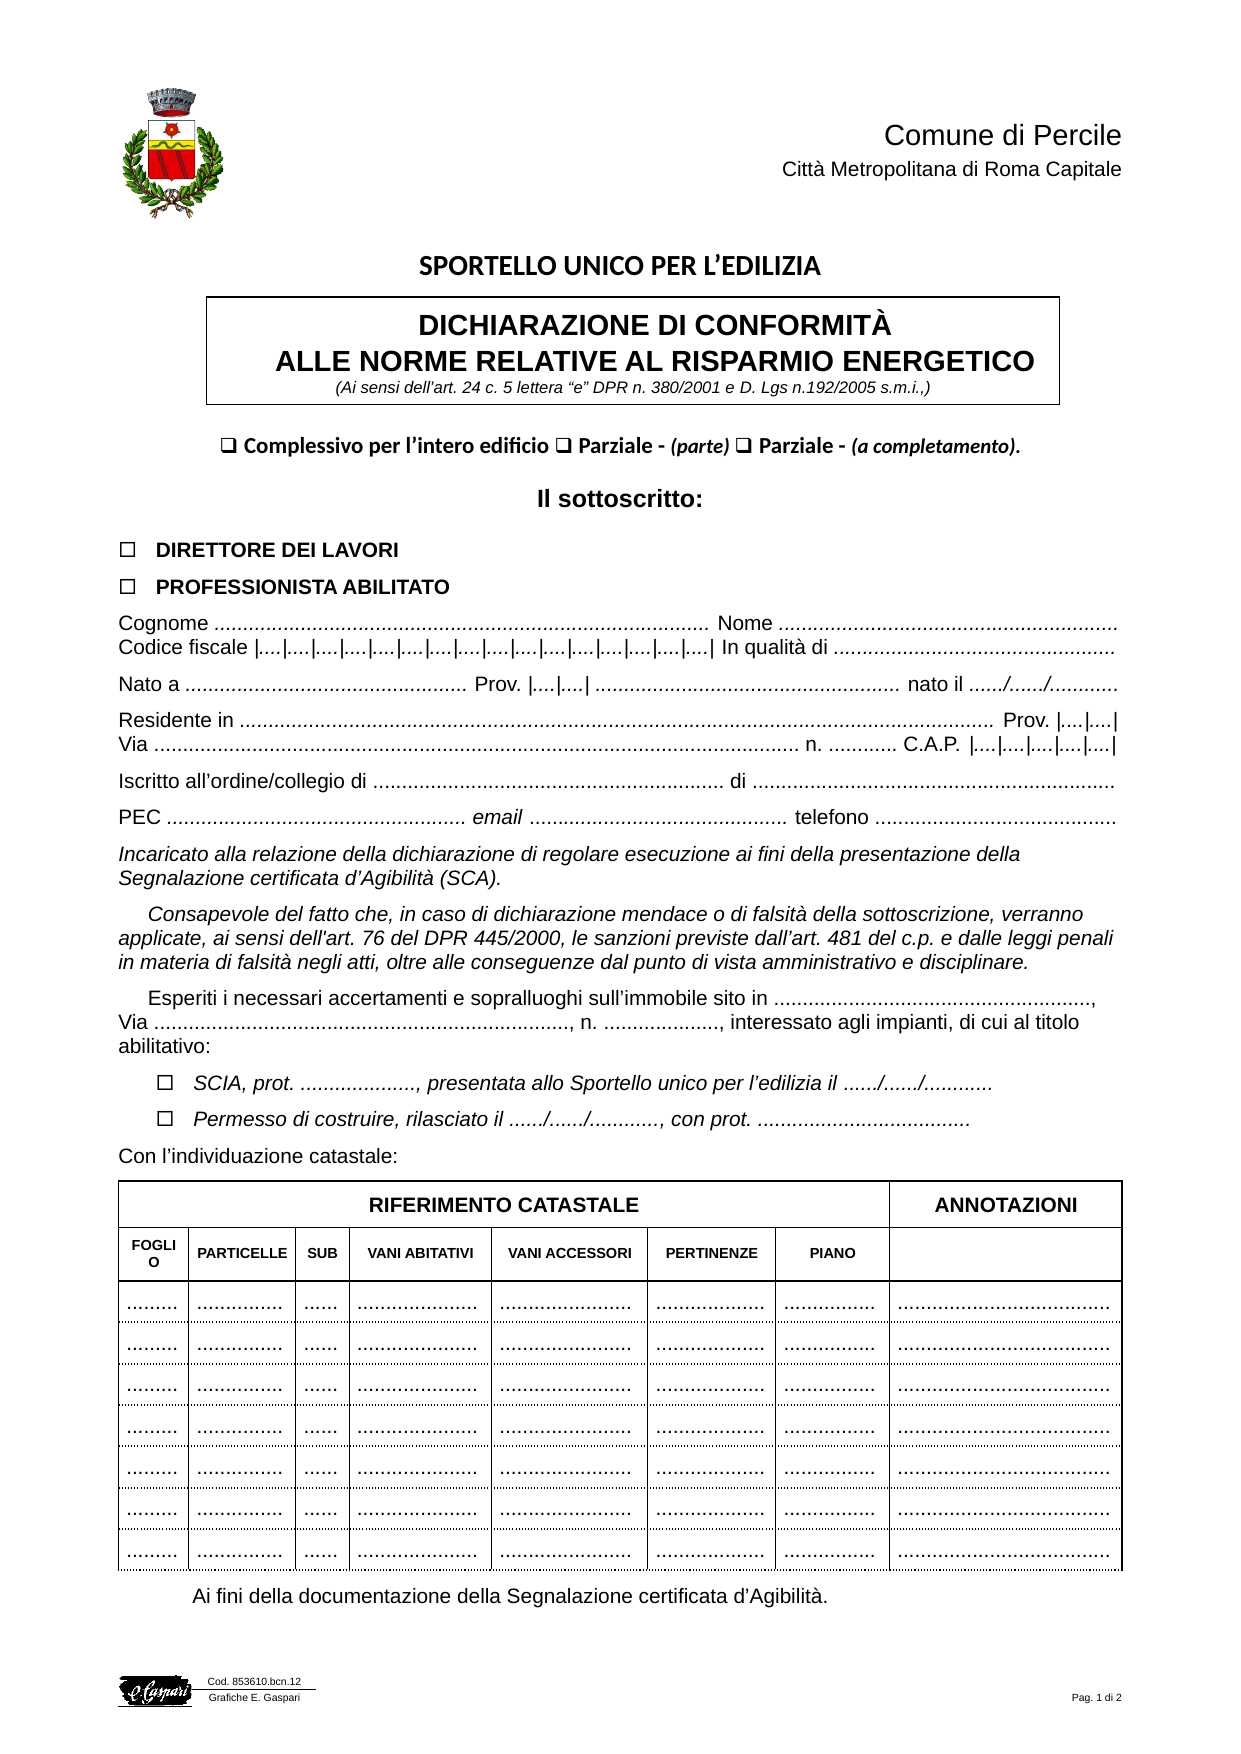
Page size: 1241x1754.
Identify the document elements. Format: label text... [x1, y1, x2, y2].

table_cell FOGLIO [119, 1228, 188, 1280]
text Consapevole del fatto che, in caso di dichiarazione mendace o di falsità della sottoscrizione, verranno applicate, ai sensi dell'art. 76 del DPR 445/2000, le sanzioni previste dall’art. 481 del c.p. e dalle leggi penali in materia di falsità negli atti, oltre alle conseguenze dal punto di vista amministrativo e disciplinare. [118, 902, 1122, 974]
table_cell ................... [648, 1404, 775, 1445]
table_cell ..................................... [890, 1528, 1121, 1569]
table_cell ....................... [492, 1404, 647, 1445]
table_cell ................ [776, 1282, 889, 1321]
table_cell ............... [189, 1321, 295, 1362]
table_cell ....................... [492, 1321, 647, 1362]
table_cell PERTINENZE [648, 1228, 775, 1280]
table_cell ....................... [492, 1445, 647, 1487]
table_cell ............... [189, 1363, 295, 1404]
table_cell ............... [189, 1528, 295, 1569]
table_cell ..................... [350, 1528, 491, 1569]
list SCIA, prot. ...................., presentata allo Sportello unico per l’edilizia il ....../....../............ [156, 1071, 1122, 1094]
list PROFESSIONISTA ABILITATO [118, 574, 1122, 599]
table_cell ..................................... [890, 1363, 1121, 1404]
table_header RIFERIMENTO CATASTALE [119, 1182, 889, 1227]
table_cell ............... [189, 1282, 295, 1321]
table_cell ..................... [350, 1404, 491, 1445]
table_cell ............... [189, 1487, 295, 1528]
table_cell ................... [648, 1363, 775, 1404]
table_cell ...... [296, 1321, 349, 1362]
table_cell ...... [296, 1282, 349, 1321]
table_cell ................... [648, 1487, 775, 1528]
table_cell ......... [119, 1321, 188, 1362]
table_cell ............... [189, 1404, 295, 1445]
table_cell ..................................... [890, 1321, 1121, 1362]
table_cell ....................... [492, 1487, 647, 1528]
table_cell [890, 1228, 1121, 1280]
table_cell SUB [296, 1228, 349, 1280]
table_cell ................ [776, 1404, 889, 1445]
text Nato a ................................................. Prov. |....|....| ..................................................... nato il ....../....../............ [118, 672, 1122, 696]
table_cell ......... [119, 1363, 188, 1404]
table_cell ......... [119, 1487, 188, 1528]
table_cell ..................................... [890, 1404, 1121, 1445]
table_cell ..................... [350, 1321, 491, 1362]
table_cell ..................... [350, 1282, 491, 1321]
text Città Metropolitana di Roma Capitale [224, 157, 1122, 181]
text Esperiti i necessari accertamenti e sopralluoghi sull’immobile sito in ......................................................., Via ........................................................................, n. ...................., interessato agli impianti, di cui al titolo abilitativo: [118, 986, 1122, 1058]
list DIRETTORE DEI LAVORI [118, 538, 1122, 562]
text Il sottoscritto: [118, 484, 1122, 513]
list Permesso di costruire, rilasciato il ....../....../............, con prot. ..................................... [156, 1107, 1122, 1131]
table_cell ....................... [492, 1528, 647, 1569]
table_cell ....................... [492, 1282, 647, 1321]
picture [122, 87, 224, 219]
table_cell ................... [648, 1282, 775, 1321]
table_cell ............... [189, 1445, 295, 1487]
table_cell ................ [776, 1445, 889, 1487]
table_cell ..................... [350, 1363, 491, 1404]
table_cell ................ [776, 1363, 889, 1404]
table_header ANNOTAZIONI [890, 1182, 1121, 1227]
table_cell ...... [296, 1487, 349, 1528]
text  Complessivo per l’intero edificio  Parziale - (parte)  Parziale - (a completamento). [118, 431, 1122, 459]
table_cell ...... [296, 1363, 349, 1404]
table_cell VANI ABITATIVI [350, 1228, 491, 1280]
table_cell ..................................... [890, 1487, 1121, 1528]
table_cell ..................................... [890, 1445, 1121, 1487]
text Iscritto all’ordine/collegio di ............................................................. di ............................................................... [118, 768, 1122, 792]
text Incaricato alla relazione della dichiarazione di regolare esecuzione ai fini della presentazione della Segnalazione certificata d’Agibilità (SCA). [118, 841, 1122, 889]
subtitle SPORTELLO UNICO PER L’EDILIZIA [118, 247, 1122, 282]
text Ai fini della documentazione della Segnalazione certificata d’Agibilità. [118, 1584, 1122, 1608]
table_cell ................... [648, 1528, 775, 1569]
table_cell ......... [119, 1282, 188, 1321]
text PEC .................................................... email ............................................. telefono .......................................... [118, 805, 1122, 829]
text Comune di Percile [224, 118, 1122, 152]
table_cell ......... [119, 1528, 188, 1569]
text Cognome ...................................................................................... Nome ........................................................... Codice fiscale |....|....|....|....|....|....|....|....|....|....|....|....|....|....|....|....| In qualità di ................................................. [118, 611, 1122, 659]
table_cell ...... [296, 1404, 349, 1445]
text Con l’individuazione catastale: [118, 1144, 1122, 1168]
table_cell ................ [776, 1321, 889, 1362]
table_cell ..................................... [890, 1282, 1121, 1321]
table_cell ..................... [350, 1445, 491, 1487]
table_cell VANI ACCESSORI [492, 1228, 647, 1280]
picture [118, 1674, 192, 1706]
table_cell ...... [296, 1445, 349, 1487]
table_cell ................... [648, 1445, 775, 1487]
table_cell ......... [119, 1445, 188, 1487]
table_cell ................... [648, 1321, 775, 1362]
table_cell ...... [296, 1528, 349, 1569]
table_cell ..................... [350, 1487, 491, 1528]
table_cell ................ [776, 1528, 889, 1569]
table_cell PARTICELLE [189, 1228, 295, 1280]
table_cell ......... [119, 1404, 188, 1445]
table_cell PIANO [776, 1228, 889, 1280]
table_cell ....................... [492, 1363, 647, 1404]
text Residente in ................................................................................................................................... Prov. |....|....| Via ................................................................................................................ n. ............ C.A.P. |....|....|....|....|....| [118, 708, 1122, 756]
table_cell ................ [776, 1487, 889, 1528]
